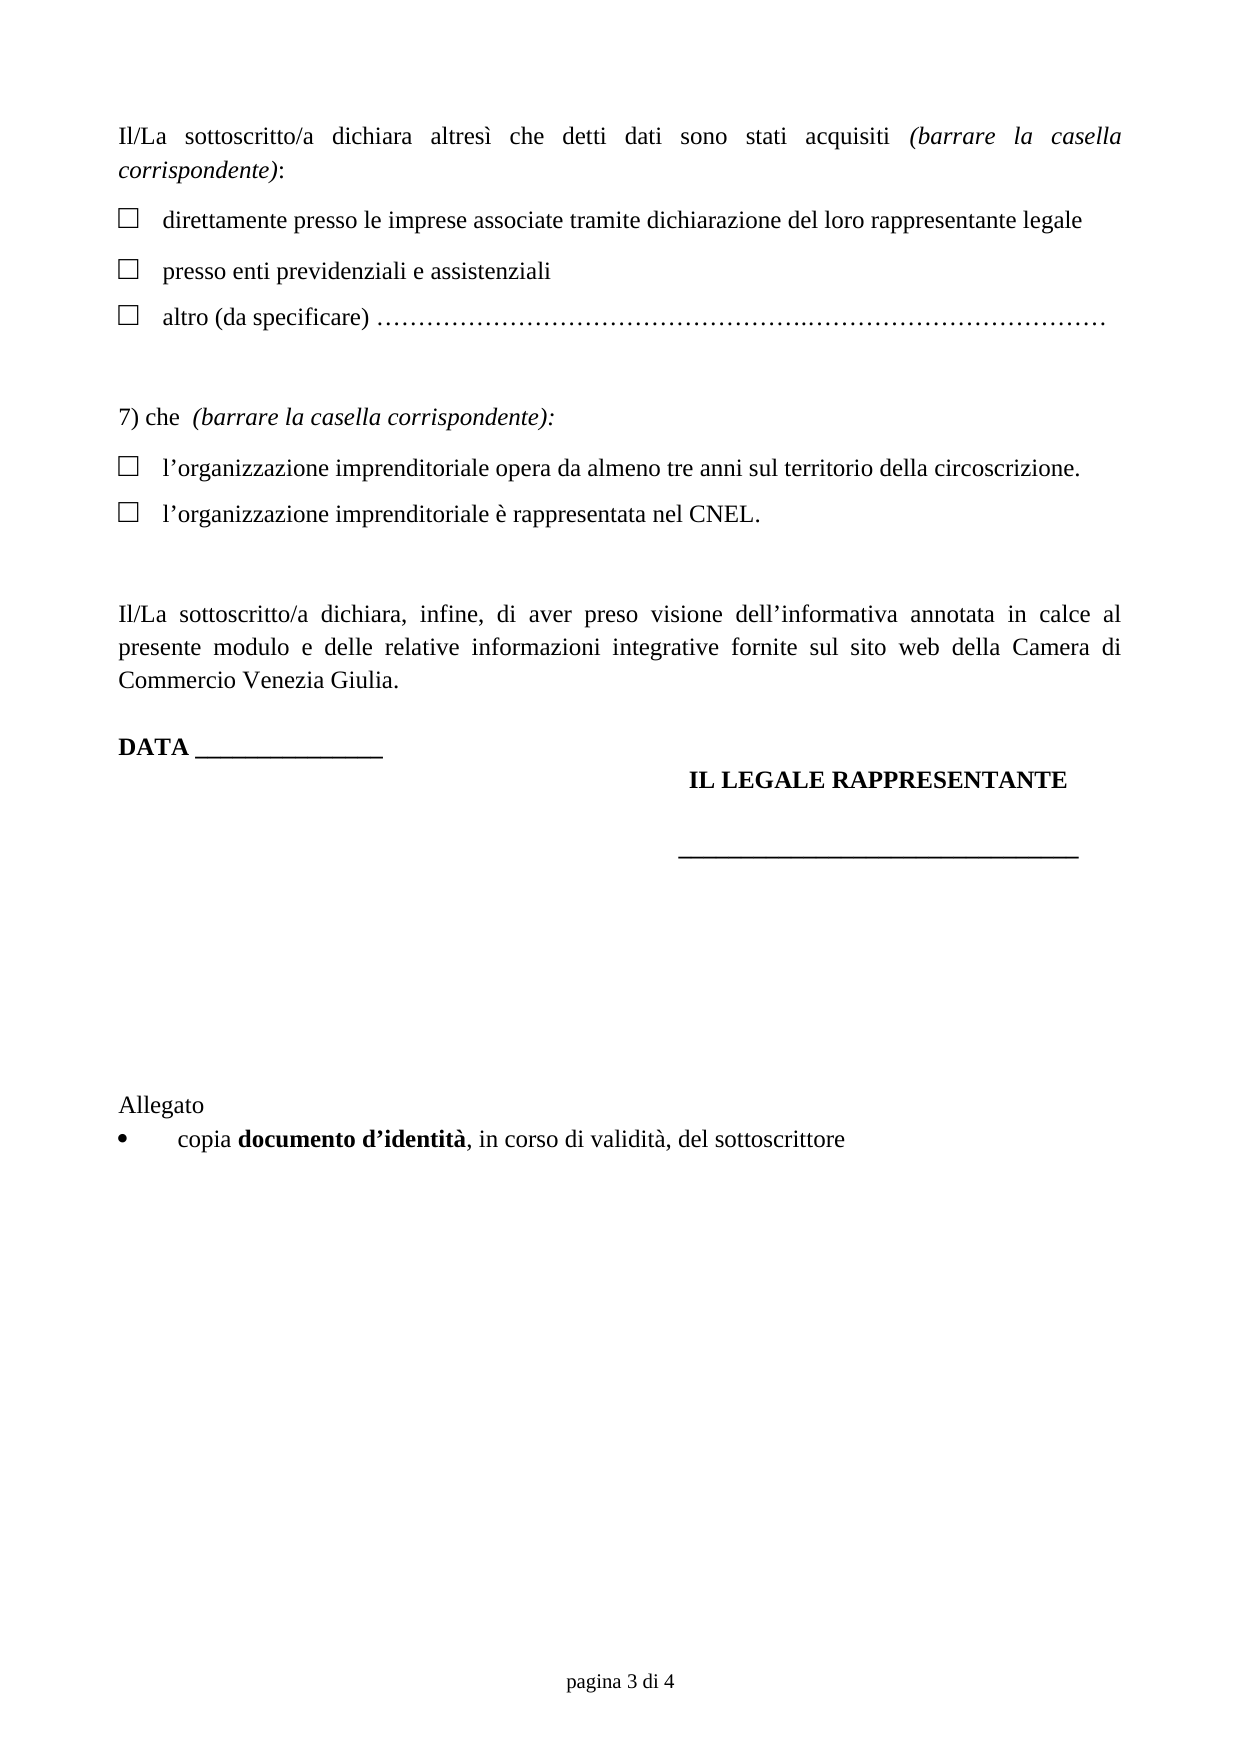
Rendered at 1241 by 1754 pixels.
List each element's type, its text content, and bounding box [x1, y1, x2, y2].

text IL LEGALE RAPPRESENTANTE [634, 762, 1122, 796]
text □ presso enti previdenziali e assistenziali [118, 248, 1122, 286]
text □ altro (da specificare) …………………………………………….……………………………… [118, 299, 1122, 332]
text Allegato [118, 1087, 1122, 1121]
text □ direttamente presso le imprese associate tramite dichiarazione del loro rappresentante legale [118, 197, 1122, 236]
text Il/La sottoscritto/a dichiara altresì che detti dati sono stati acquisiti (barrare la casella corrispondente): [118, 118, 1122, 185]
text DATA _______________ [118, 729, 1122, 762]
list copia documento d’identità, in corso di validità, del sottoscrittore [118, 1121, 1122, 1154]
text Il/La sottoscritto/a dichiara, infine, di aver preso visione dell’informativa annotata in calce al presente modulo e delle relative informazioni integrative fornite sul sito web della Camera di Commercio Venezia Giulia. [118, 596, 1122, 696]
text ________________________________ [634, 829, 1122, 862]
text □ l’organizzazione imprenditoriale opera da almeno tre anni sul territorio della circoscrizione. [118, 445, 1122, 483]
text □ l’organizzazione imprenditoriale è rappresentata nel CNEL. [118, 496, 1122, 529]
text 7) che (barrare la casella corrispondente): [118, 399, 1122, 432]
